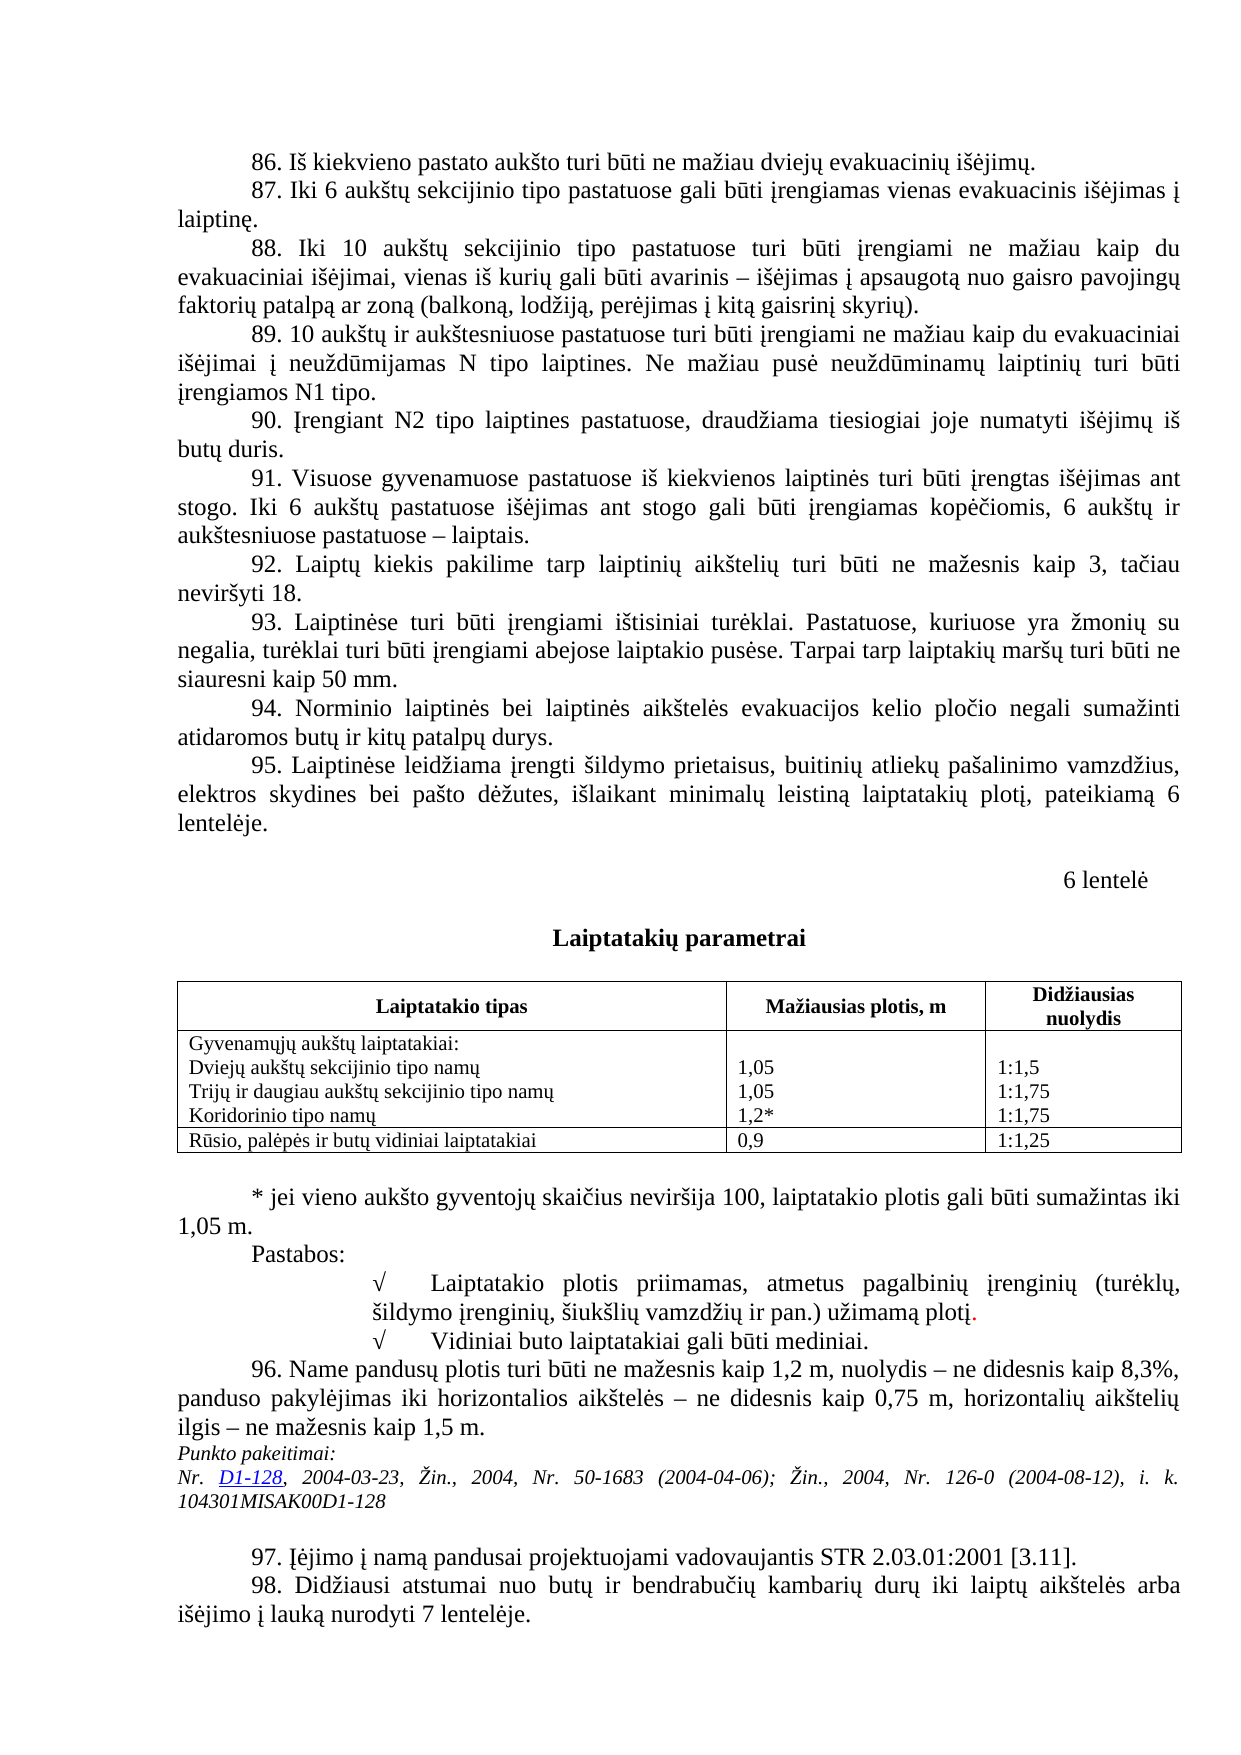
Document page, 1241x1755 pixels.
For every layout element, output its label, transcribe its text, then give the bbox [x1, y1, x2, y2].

table_cell 0,9 [727, 1128, 985, 1152]
table_cell Rūsio, palėpės ir butų vidiniai laiptatakiai [178, 1128, 726, 1152]
text √ Vidiniai buto laiptatakiai gali būti mediniai. [372, 1326, 1181, 1354]
text 94. Norminio laiptinės bei laiptinės aikštelės evakuacijos kelio pločio negali sumažinti atidaromos butų ir kitų patalpų durys. [177, 693, 1181, 751]
text Pastabos: [177, 1239, 1181, 1268]
text * jei vieno aukšto gyventojų skaičius neviršija 100, laiptatakio plotis gali būti sumažintas iki 1,05 m. [177, 1182, 1181, 1239]
table_header Mažiausias plotis, m [727, 982, 985, 1030]
table_header Laiptatakio tipas [178, 982, 726, 1030]
text 86. Iš kiekvieno pastato aukšto turi būti ne mažiau dviejų evakuacinių išėjimų. [177, 147, 1181, 176]
text 96. Name pandusų plotis turi būti ne mažesnis kaip 1,2 m, nuolydis – ne didesnis kaip 8,3%, panduso pakylėjimas iki horizontalios aikštelės – ne didesnis kaip 0,75 m, horizontalių aikštelių ilgis – ne mažesnis kaip 1,5 m. [177, 1354, 1181, 1441]
text 88. Iki 10 aukštų sekcijinio tipo pastatuose turi būti įrengiami ne mažiau kaip du evakuaciniai išėjimai, vienas iš kurių gali būti avarinis – išėjimas į apsaugotą nuo gaisro pavojingų faktorių patalpą ar zoną (balkoną, lodžiją, perėjimas į kitą gaisrinį skyrių). [177, 233, 1181, 319]
text 89. 10 aukštų ir aukštesniuose pastatuose turi būti įrengiami ne mažiau kaip du evakuaciniai išėjimai į neuždūmijamas N tipo laiptines. Ne mažiau pusė neuždūminamų laiptinių turi būti įrengiamos N1 tipo. [177, 319, 1181, 406]
text 97. Įėjimo į namą pandusai projektuojami vadovaujantis STR 2.03.01:2001 [3.11]. [177, 1542, 1181, 1570]
text 95. Laiptinėse leidžiama įrengti šildymo prietaisus, buitinių atliekų pašalinimo vamzdžius, elektros skydines bei pašto dėžutes, išlaikant minimalų leistiną laiptatakių plotį, pateikiamą 6 lentelėje. [177, 751, 1181, 837]
table_cell 1:1,5 1:1,75 1:1,75 [986, 1031, 1181, 1127]
table_cell Gyvenamųjų aukštų laiptatakiai: Dviejų aukštų sekcijinio tipo namų Trijų ir daugiau aukštų sekcijinio tipo namų Koridorinio tipo namų [178, 1031, 726, 1127]
table_cell 1,05 1,05 1,2* [727, 1031, 985, 1127]
table_cell 1:1,25 [986, 1128, 1181, 1152]
text 90. Įrengiant N2 tipo laiptines pastatuose, draudžiama tiesiogiai joje numatyti išėjimų iš butų duris. [177, 406, 1181, 463]
text √ Laiptatakio plotis priimamas, atmetus pagalbinių įrenginių (turėklų, šildymo įrenginių, šiukšlių vamzdžių ir pan.) užimamą plotį. [372, 1268, 1181, 1326]
table_header Didžiausias nuolydis [986, 982, 1181, 1030]
text 98. Didžiausi atstumai nuo butų ir bendrabučių kambarių durų iki laiptų aikštelės arba išėjimo į lauką nurodyti 7 lentelėje. [177, 1570, 1181, 1628]
text 93. Laiptinėse turi būti įrengiami ištisiniai turėklai. Pastatuose, kuriuose yra žmonių su negalia, turėklai turi būti įrengiami abejose laiptakio pusėse. Tarpai tarp laiptakių maršų turi būti ne siauresni kaip 50 mm. [177, 607, 1181, 693]
text Punkto pakeitimai: [177, 1441, 1181, 1465]
text Nr. D1-128, 2004-03-23, Žin., 2004, Nr. 50-1683 (2004-04-06); Žin., 2004, Nr. 126-0 (2004-08-12), i. k. 104301MISAK00D1-128 [177, 1465, 1181, 1513]
text 92. Laiptų kiekis pakilime tarp laiptinių aikštelių turi būti ne mažesnis kaip 3, tačiau neviršyti 18. [177, 549, 1181, 607]
text 91. Visuose gyvenamuose pastatuose iš kiekvienos laiptinės turi būti įrengtas išėjimas ant stogo. Iki 6 aukštų pastatuose išėjimas ant stogo gali būti įrengiamas kopėčiomis, 6 aukštų ir aukštesniuose pastatuose – laiptais. [177, 463, 1181, 549]
text 87. Iki 6 aukštų sekcijinio tipo pastatuose gali būti įrengiamas vienas evakuacinis išėjimas į laiptinę. [177, 176, 1181, 233]
text Laiptatakių parametrai [177, 923, 1181, 952]
text 6 lentelė [177, 866, 1181, 894]
